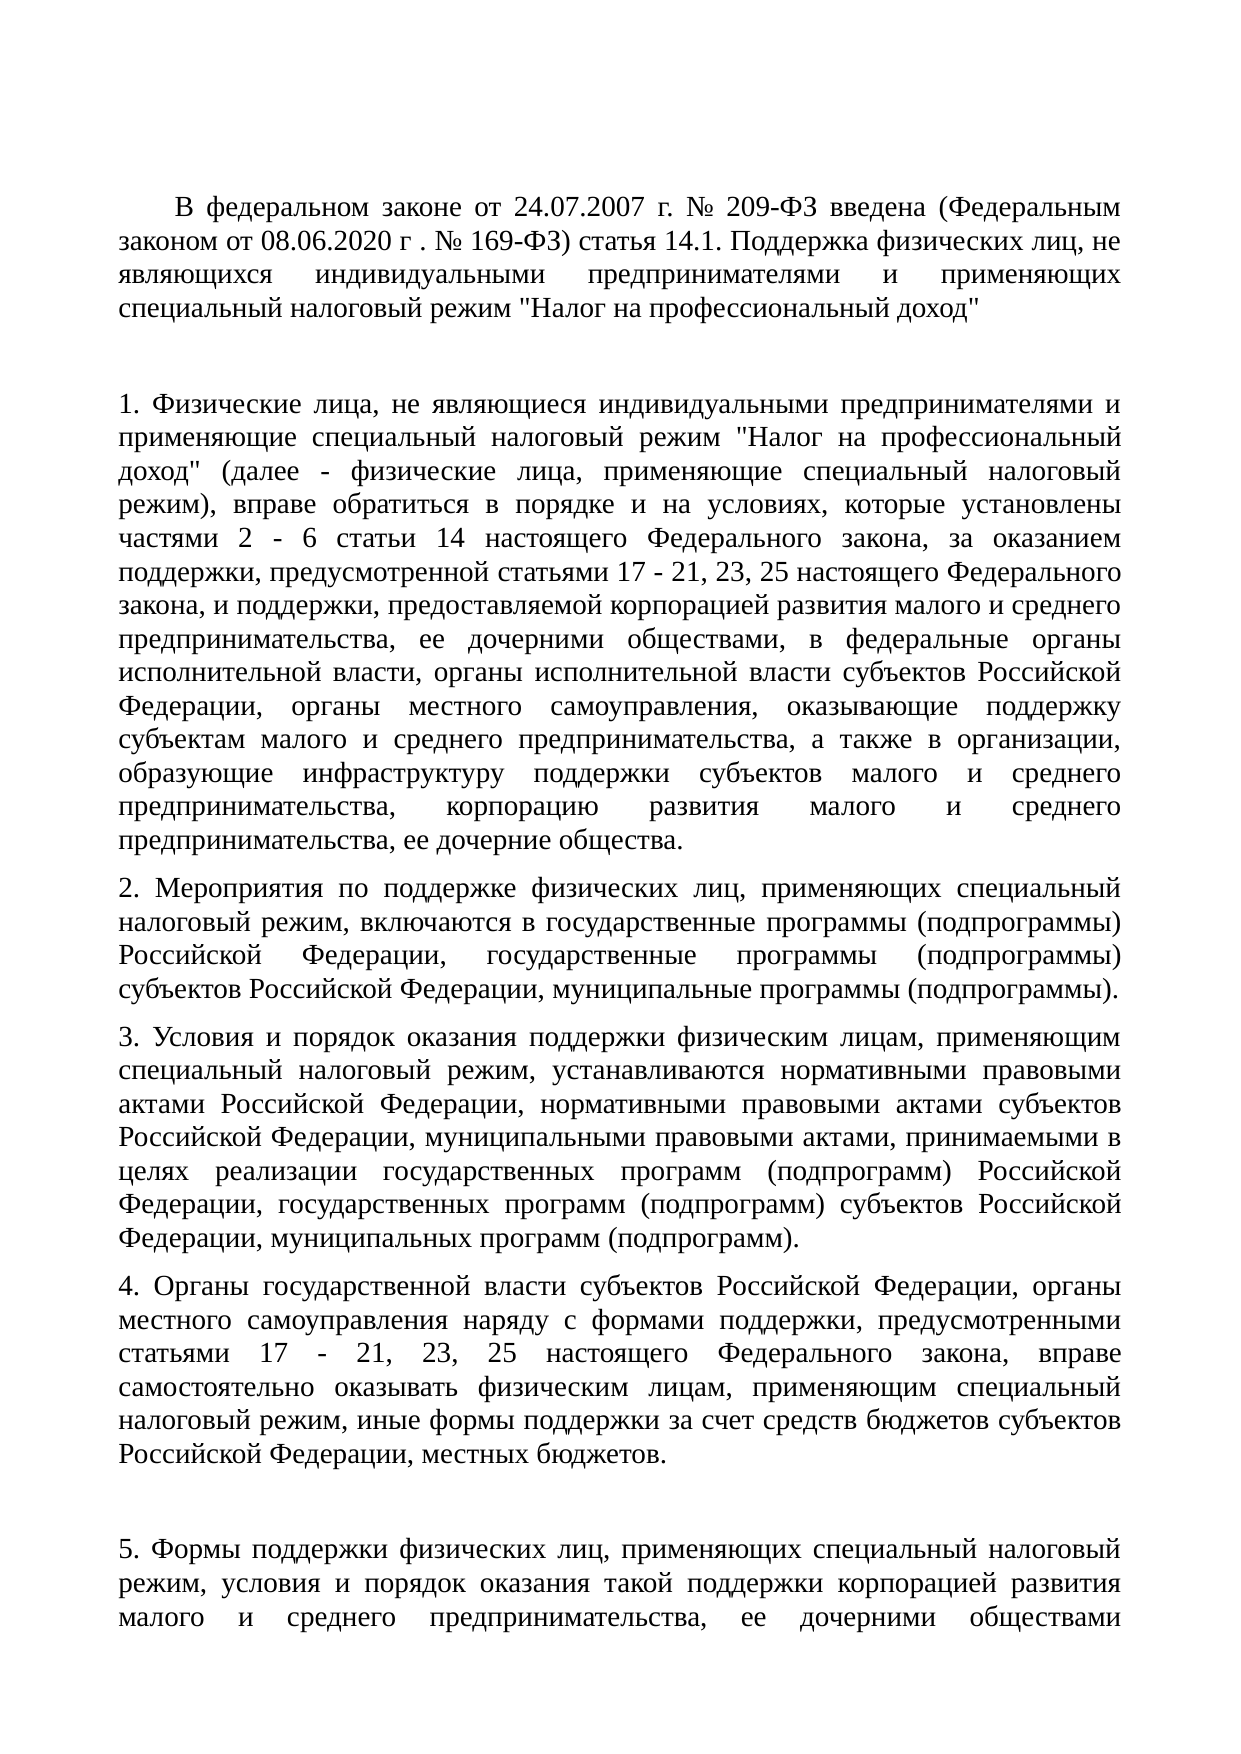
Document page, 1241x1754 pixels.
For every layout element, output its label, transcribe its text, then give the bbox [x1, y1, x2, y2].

text 1. Физические лица, не являющиеся индивидуальными предпринимателями и применяющие специальный налоговый режим "Налог на профессиональный доход" (далее - физические лица, применяющие специальный налоговый режим), вправе обратиться в порядке и на условиях, которые установлены частями 2 - 6 статьи 14 настоящего Федерального закона, за оказанием поддержки, предусмотренной статьями 17 - 21, 23, 25 настоящего Федерального закона, и поддержки, предоставляемой корпорацией развития малого и среднего предпринимательства, ее дочерними обществами, в федеральные органы исполнительной власти, органы исполнительной власти субъектов Российской Федерации, органы местного самоуправления, оказывающие поддержку субъектам малого и среднего предпринимательства, а также в организации, образующие инфраструктуру поддержки субъектов малого и среднего предпринимательства, корпорацию развития малого и среднего предпринимательства, ее дочерние общества. [118, 386, 1122, 856]
text 5. Формы поддержки физических лиц, применяющих специальный налоговый режим, условия и порядок оказания такой поддержки корпорацией развития малого и среднего предпринимательства, ее дочерними обществами [118, 1532, 1122, 1632]
text В федеральном законе от 24.07.2007 г. № 209-ФЗ введена (Федеральным законом от 08.06.2020 г . № 169-ФЗ) статья 14.1. Поддержка физических лиц, не являющихся индивидуальными предпринимателями и применяющих специальный налоговый режим "Налог на профессиональный доход" [118, 189, 1122, 323]
text 4. Органы государственной власти субъектов Российской Федерации, органы местного самоуправления наряду с формами поддержки, предусмотренными статьями 17 - 21, 23, 25 настоящего Федерального закона, вправе самостоятельно оказывать физическим лицам, применяющим специальный налоговый режим, иные формы поддержки за счет средств бюджетов субъектов Российской Федерации, местных бюджетов. [118, 1268, 1122, 1469]
text 3. Условия и порядок оказания поддержки физическим лицам, применяющим специальный налоговый режим, устанавливаются нормативными правовыми актами Российской Федерации, нормативными правовыми актами субъектов Российской Федерации, муниципальными правовыми актами, принимаемыми в целях реализации государственных программ (подпрограмм) Российской Федерации, государственных программ (подпрограмм) субъектов Российской Федерации, муниципальных программ (подпрограмм). [118, 1019, 1122, 1254]
text 2. Мероприятия по поддержке физических лиц, применяющих специальный налоговый режим, включаются в государственные программы (подпрограммы) Российской Федерации, государственные программы (подпрограммы) субъектов Российской Федерации, муниципальные программы (подпрограммы). [118, 870, 1122, 1004]
